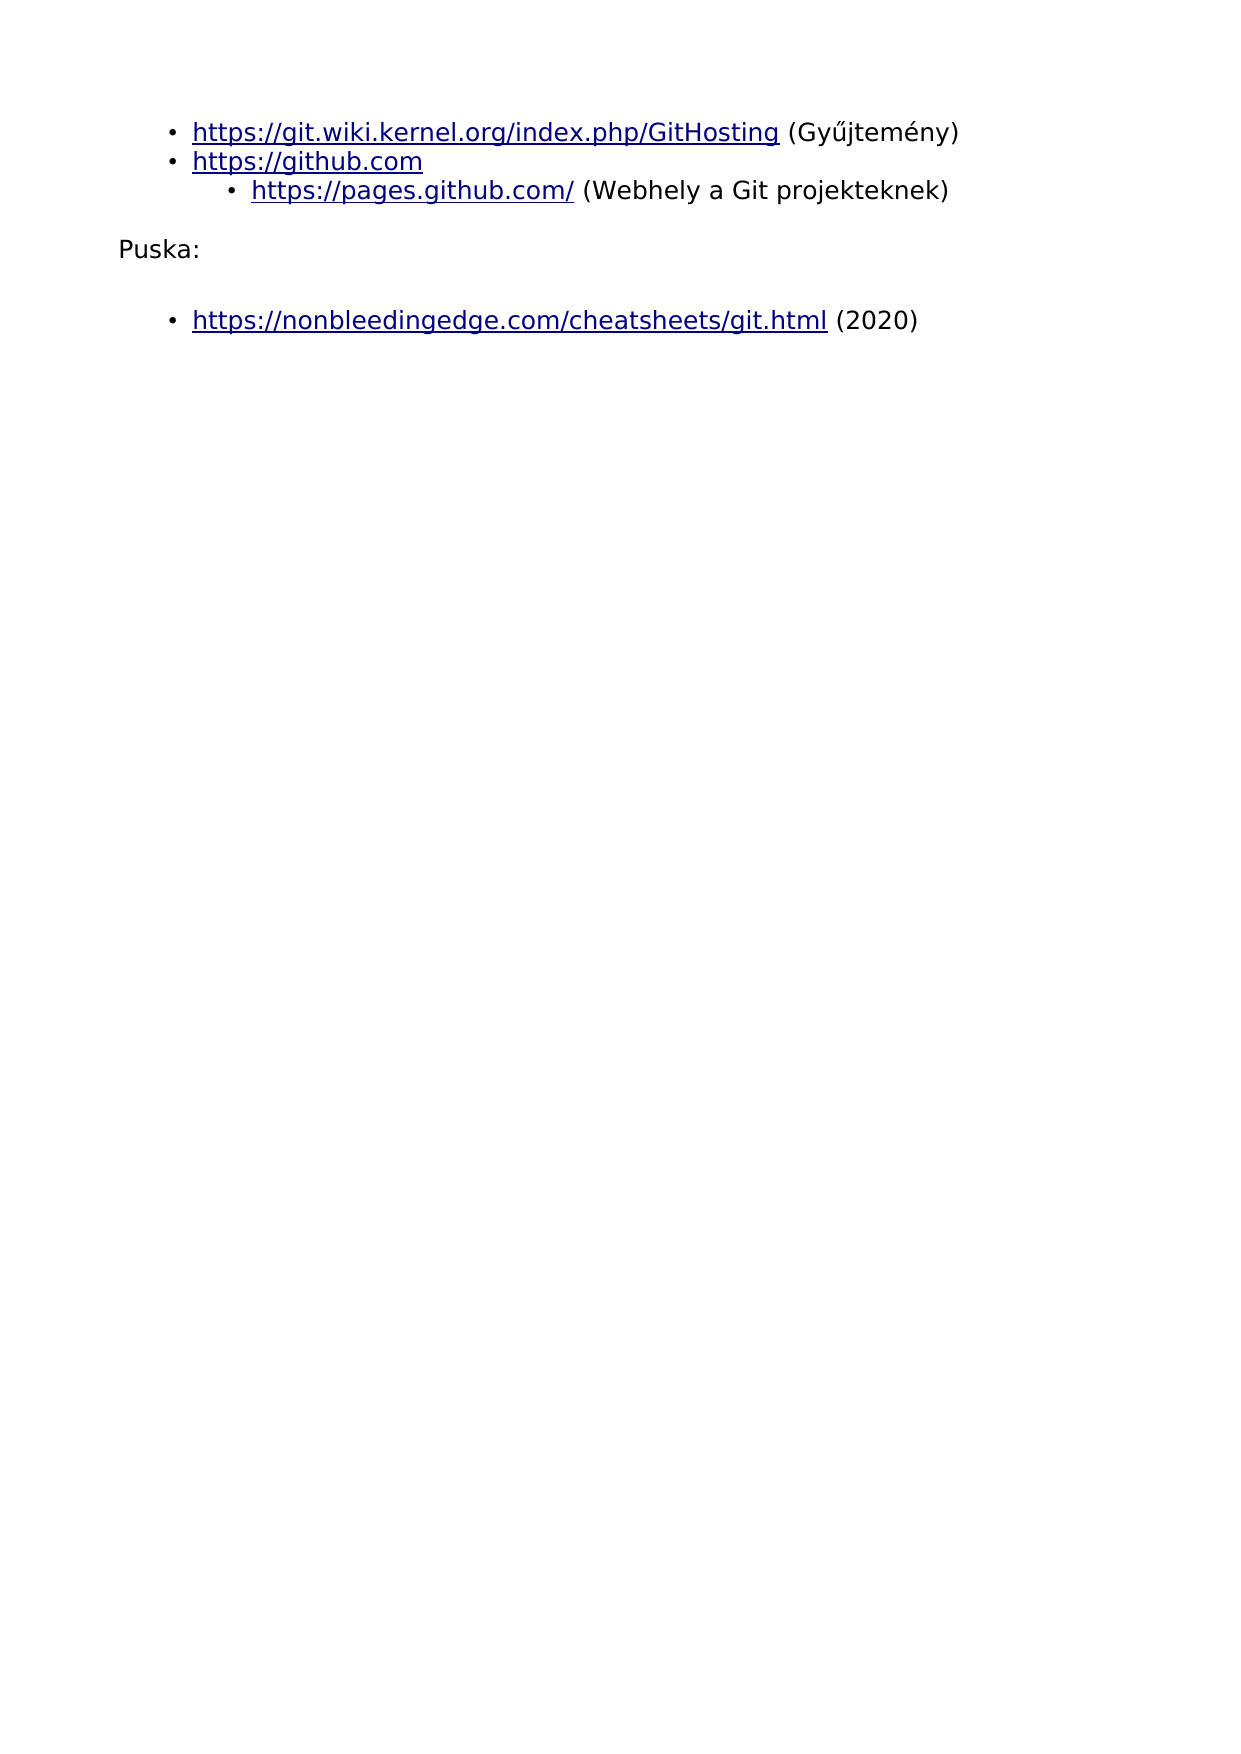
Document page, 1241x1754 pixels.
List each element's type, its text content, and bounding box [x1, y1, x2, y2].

list https://pages.github.com/ (Webhely a Git projekteknek) [236, 176, 1122, 206]
text Puska: [118, 235, 1122, 264]
list https://git.wiki.kernel.org/index.php/GitHosting (Gyűjtemény) [177, 118, 1122, 147]
list https://github.com [177, 147, 1122, 176]
list https://nonbleedingedge.com/cheatsheets/git.html (2020) [177, 306, 1122, 335]
